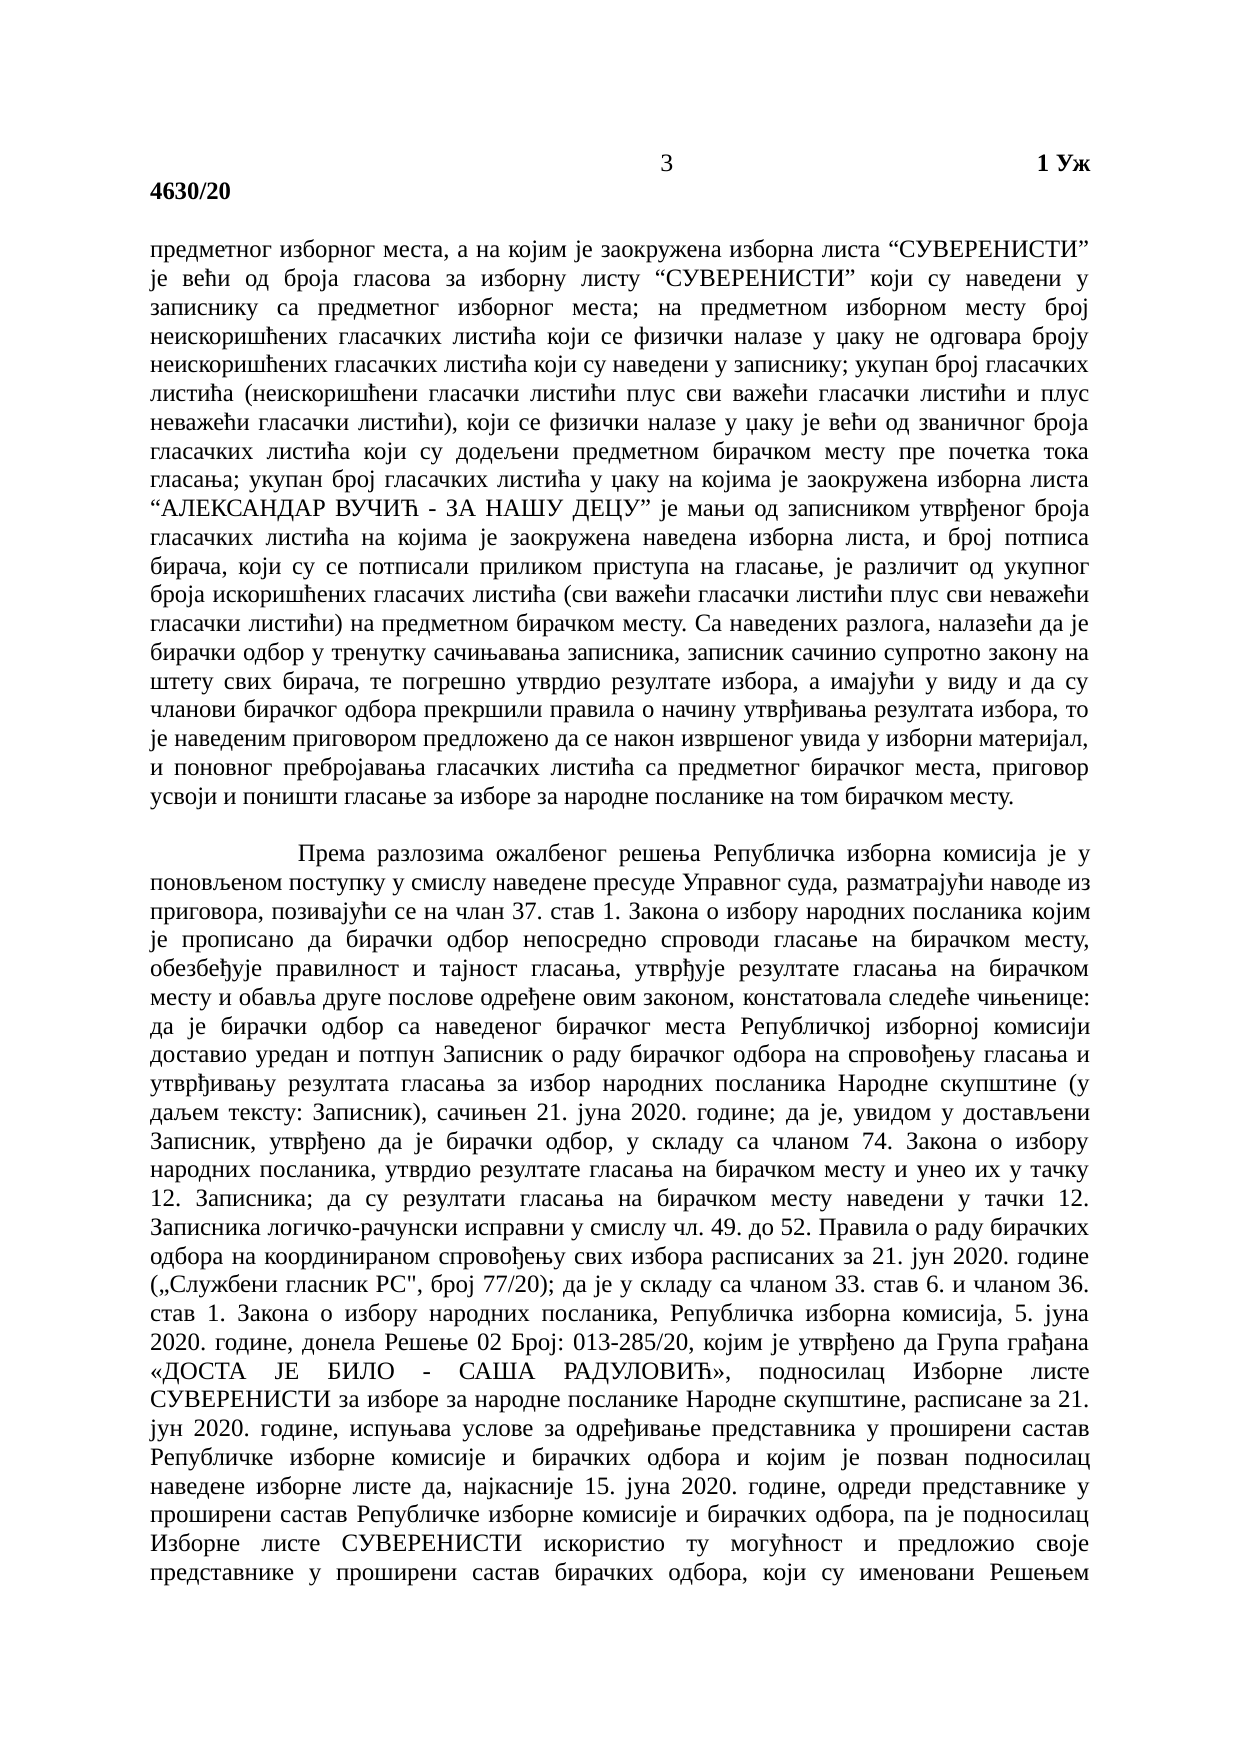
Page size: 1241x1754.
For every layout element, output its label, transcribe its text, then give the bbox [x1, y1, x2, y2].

text Према разлозима ожалбеног решења Републичка изборна комисија је у поновљеном поступку у смислу наведене пресуде Управног суда, разматрајући наводе из приговора, позивајући се на члан 37. став 1. Закона о избору народних посланика којим је прописано да бирачки одбор непосредно спроводи гласање на бирачком месту, обезбеђује правилност и тајност гласања, утврђује резултате гласања на бирачком месту и обавља друге послове одређене овим законом, констатовала следеће чињенице: да је бирачки одбор са наведеног бирачког места Републичкој изборној комисији доставио уредан и потпун Записник о раду бирачког одбора на спровођењу гласања и утврђивању резултата гласања за избор народних посланика Народне скупштине (у даљем тексту: Записник), сачињен 21. јуна 2020. године; да је, увидом у достављени Записник, утврђено да је бирачки одбор, у складу са чланом 74. Закона о избору народних посланика, утврдио резултате гласања на бирачком месту и унео их у тачку 12. Записника; да су резултати гласања на бирачком месту наведени у тачки 12. Записника логичко-рачунски исправни у смислу чл. 49. до 52. Правила о раду бирачких одбора на координираном спровођењу свих избора расписаних за 21. јун 2020. године („Службени гласник РС", број 77/20); да је у складу са чланом 33. став 6. и чланом 36. став 1. Закона о избору народних посланика, Републичка изборна комисија, 5. јуна 2020. године, донела Решење 02 Број: 013-285/20, којим је утврђено да Група грађана «ДОСТА ЈЕ БИЛО - САША РАДУЛОВИЋ», подносилац Изборне листе СУВЕРЕНИСТИ за изборе за народне посланике Народне скупштине, расписане за 21. јун 2020. године, испуњава услове за одређивање представника у проширени састав Републичке изборне комисије и бирачких одбора и којим је позван подносилац наведене изборне листе да, најкасније 15. јуна 2020. године, одреди представнике у проширени састав Републичке изборне комисије и бирачких одбора, па је подносилац Изборне листе СУВЕРЕНИСТИ искористио ту могућност и предложио своје представнике у проширени састав бирачких одбора, који су именовани Решењем [150, 838, 1091, 1586]
text предметног изборног места, а на којим је заокружена изборна листа “СУВЕРЕНИСТИ” је већи од броја гласова за изборну листу “СУВЕРЕНИСТИ” који су наведени у записнику са предметног изборног места; на предметном изборном месту број неискоришћених гласачких листића који се физички налазе у џаку не одговара броју неискоришћених гласачких листића који су наведени у записнику; укупан број гласачких листића (неискоришћени гласачки листићи плус сви важећи гласачки листићи и плус неважећи гласачки листићи), који се физички налазе у џаку је већи од званичног броја гласачких листића који су додељени предметном бирачком месту пре почетка тока гласања; укупан број гласачких листића у џаку на којима је заокружена изборна листа “АЛЕКСАНДАР ВУЧИЋ - ЗА НАШУ ДЕЦУ” је мањи од записником утврђеног броја гласачких листића на којима је заокружена наведена изборна листа, и број потписа бирача, који су се потписали приликом приступа на гласање, је различит од укупног броја искоришћених гласачих листића (сви важећи гласачки листићи плус сви неважећи гласачки листићи) на предметном бирачком месту. Са наведених разлога, налазећи да је бирачки одбор у тренутку сачињавања записника, записник сачинио супротно закону на штету свих бирача, те погрешно утврдио резултате избора, а имајући у виду и да су чланови бирачког одбора прекршили правила о начину утврђивања резултата избора, то је наведеним приговором предложено да се након извршеног увида у изборни материјал, и поновног пребројавања гласачких листића са предметног бирачког места, приговор усвоји и поништи гласање за изборе за народне посланике на том бирачком месту. [150, 234, 1091, 809]
